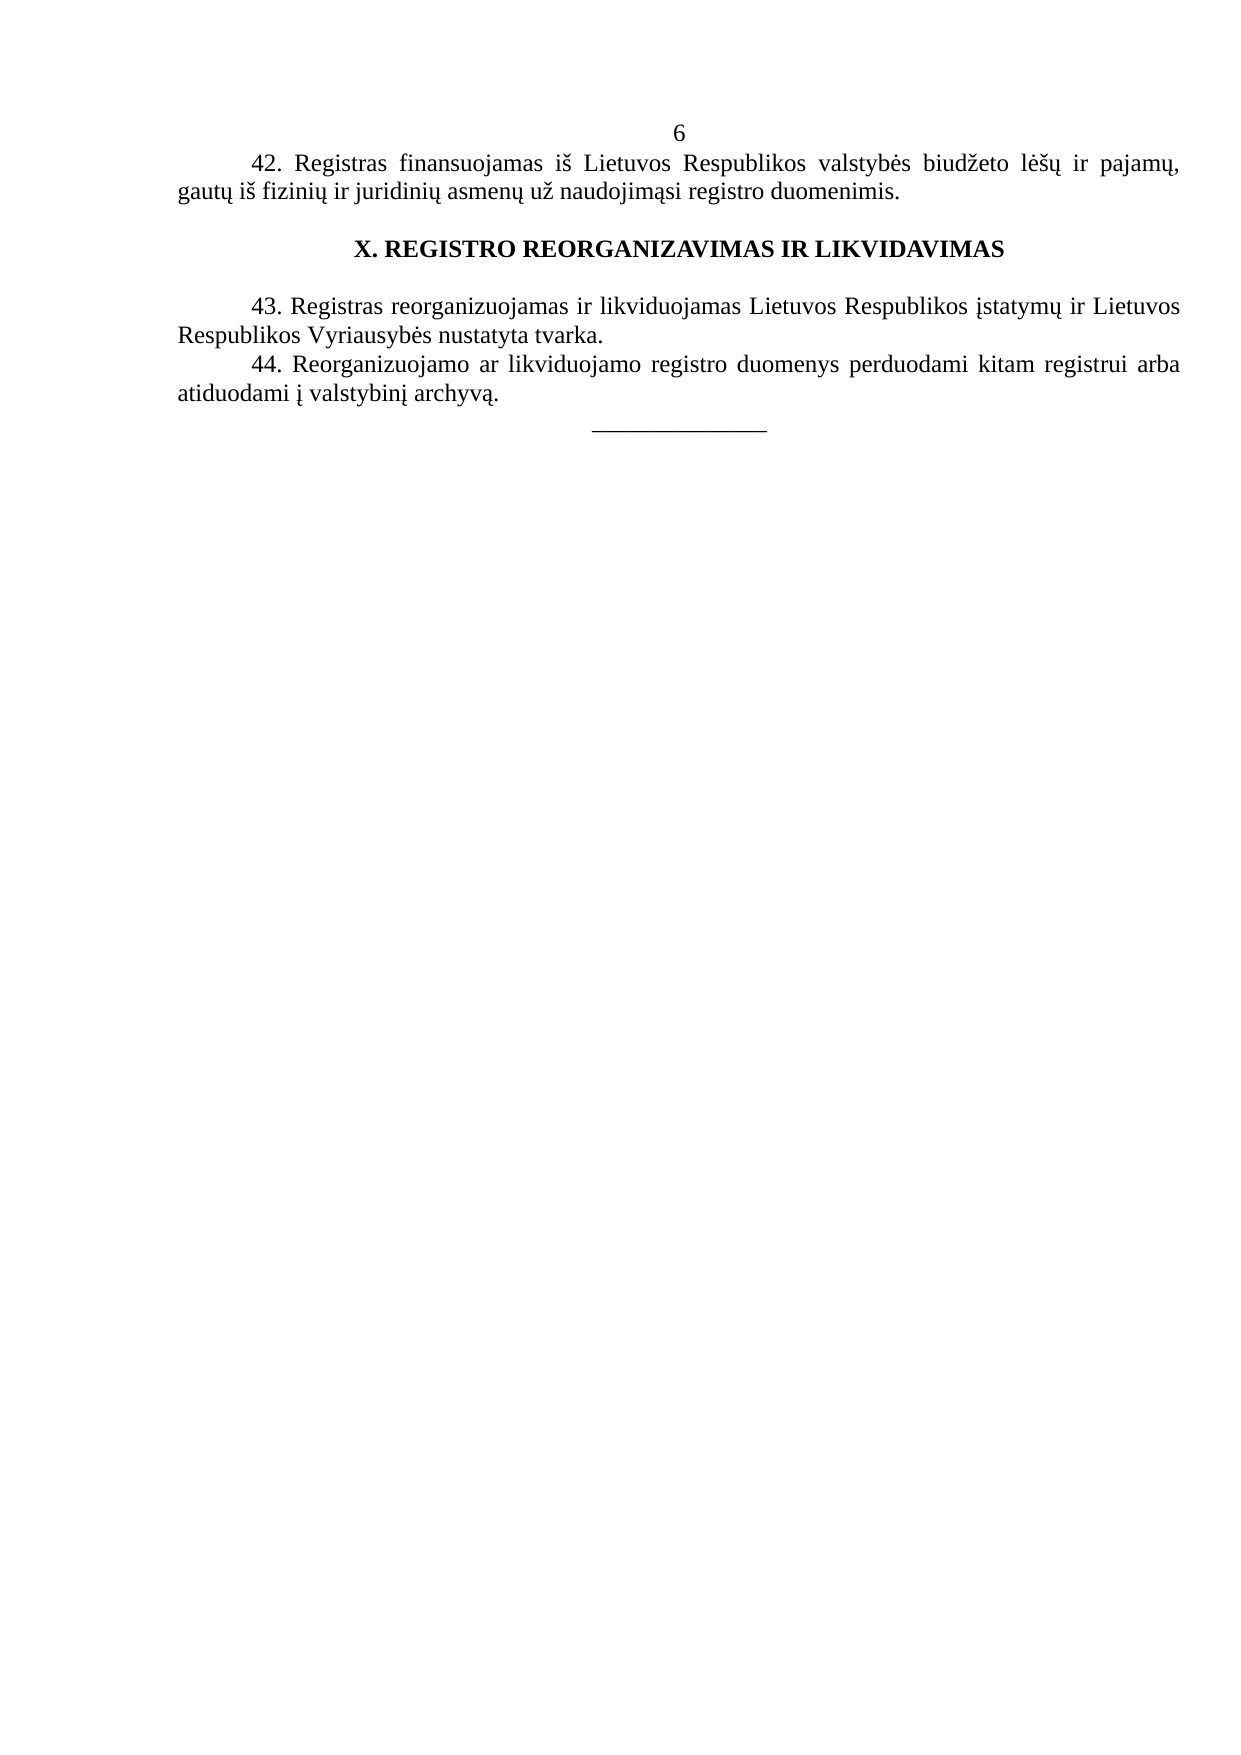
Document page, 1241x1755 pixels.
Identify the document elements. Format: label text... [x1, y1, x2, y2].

text X. Registro reorganizavimas ir likvidavimas [177, 234, 1181, 263]
text 43. Registras reorganizuojamas ir likviduojamas Lietuvos Respublikos įstatymų ir Lietuvos Respublikos Vyriausybės nustatyta tvarka. [177, 291, 1181, 349]
text 44. Reorganizuojamo ar likviduojamo registro duomenys perduodami kitam registrui arba atiduodami į valstybinį archyvą. [177, 349, 1181, 406]
text ______________ [177, 406, 1181, 435]
text 42. Registras finansuojamas iš Lietuvos Respublikos valstybės biudžeto lėšų ir pajamų, gautų iš fizinių ir juridinių asmenų už naudojimąsi registro duomenimis. [177, 148, 1181, 205]
